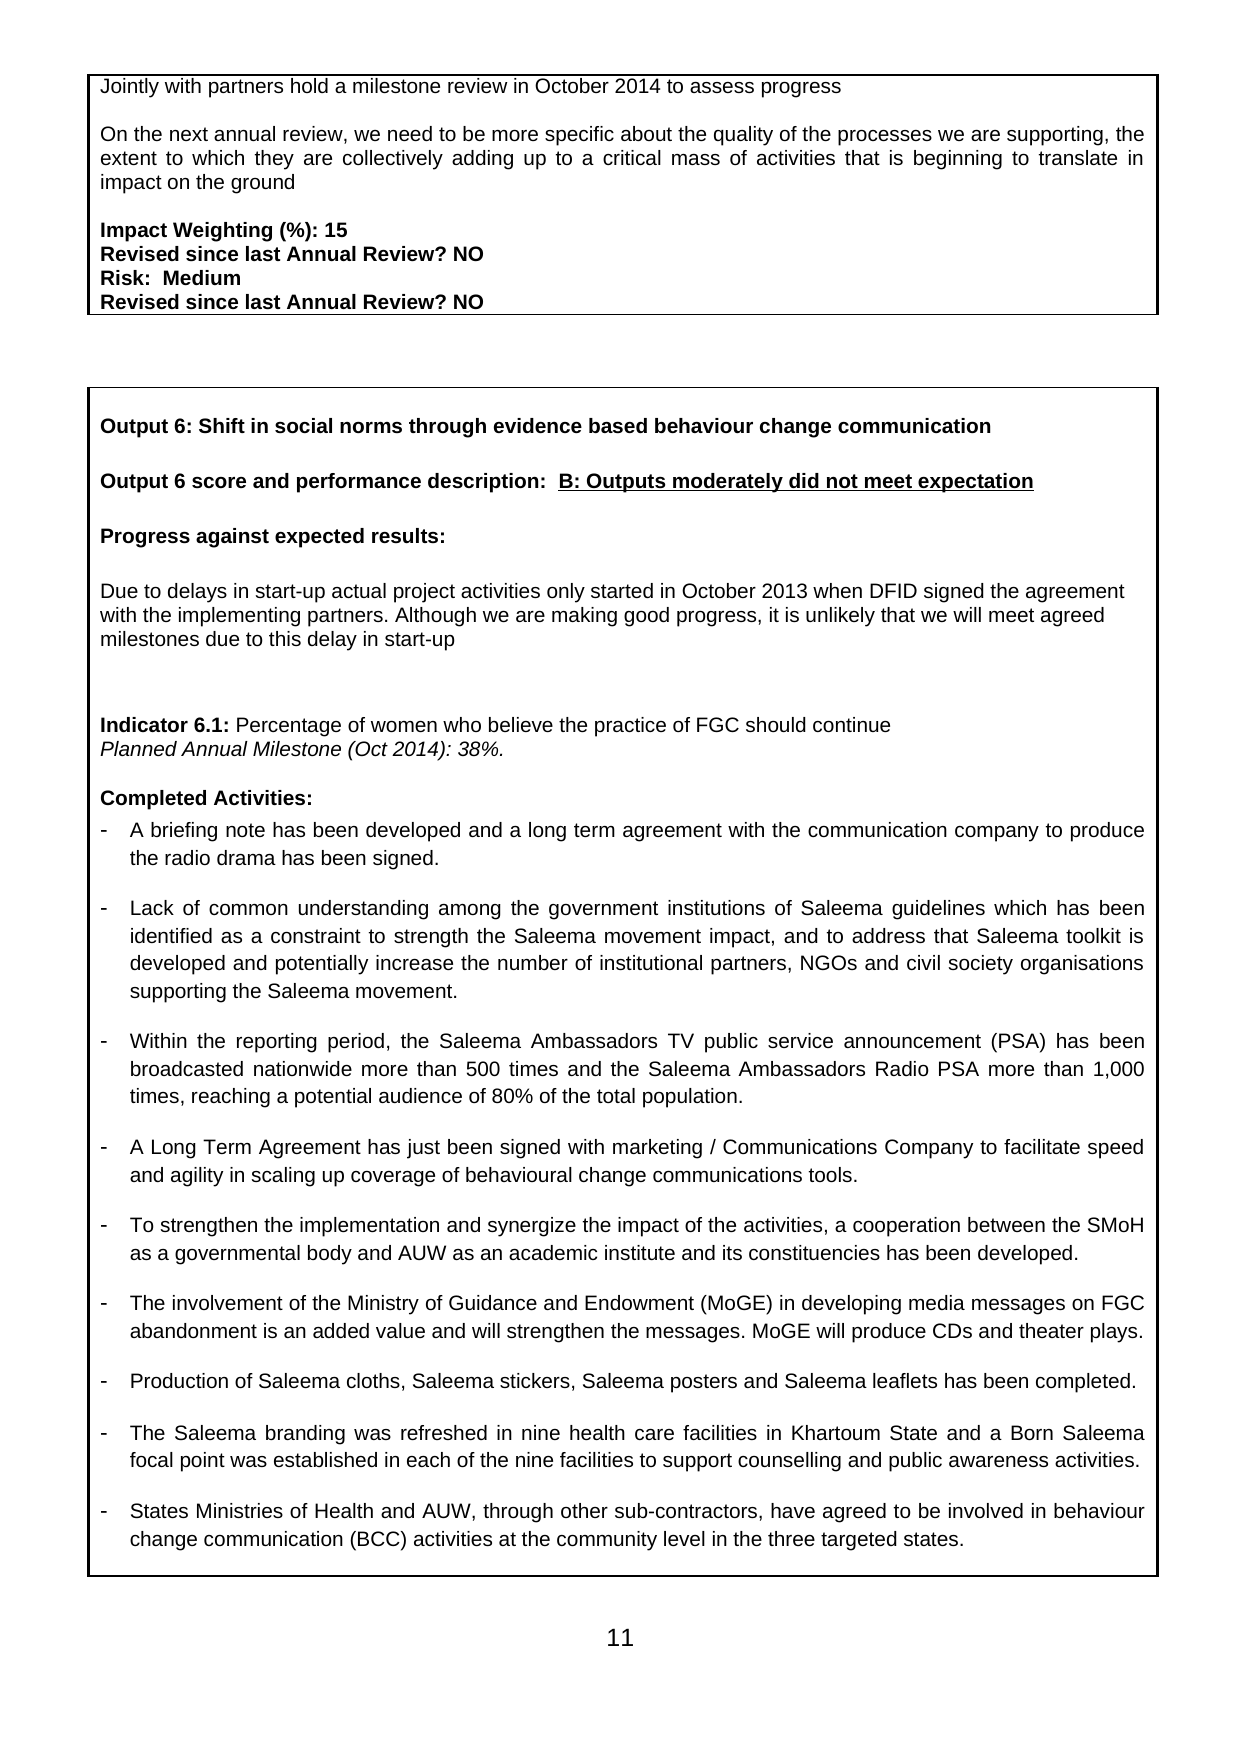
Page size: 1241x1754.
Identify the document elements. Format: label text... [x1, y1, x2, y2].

table_cell Jointly with partners hold a milestone review in October 2014 to assess progress On the next annual review, we need to be more specific about the quality of the processes we are supporting, the extent to which they are collectively adding up to a critical mass of activities that is beginning to translate in impact on the ground Impact Weighting (%): 15 Revised since last Annual Review? NO Risk: Medium Revised since last Annual Review? NO [90, 76, 1156, 313]
table_header Output 6: Shift in social norms through evidence based behaviour change communication [90, 388, 1156, 444]
table_cell Output 6 score and performance description: B: Outputs moderately did not meet expectation [90, 444, 1156, 499]
table_cell Progress against expected results: Due to delays in start-up actual project activities only started in October 2013 when DFID signed the agreement with the implementing partners. Although we are making good progress, it is unlikely that we will meet agreed milestones due to this delay in start-up Indicator 6.1: Percentage of women who believe the practice of FGC should continue Planned Annual Milestone (Oct 2014): 38%. Completed Activities: A briefing note has been developed and a long term agreement with the communication company to produce the radio drama has been signed. Lack of common understanding among the government institutions of Saleema guidelines which has been identified as a constraint to strength the Saleema movement impact, and to address that Saleema toolkit is developed and potentially increase the number of institutional partners, NGOs and civil society organisations supporting the Saleema movement. Within the reporting period, the Saleema Ambassadors TV public service announcement (PSA) has been broadcasted nationwide more than 500 times and the Saleema Ambassadors Radio PSA more than 1,000 times, reaching a potential audience of 80% of the total population. A Long Term Agreement has just been signed with marketing / Communications Company to facilitate speed and agility in scaling up coverage of behavioural change communications tools. To strengthen the implementation and synergize the impact of the activities, a cooperation between the SMoH as a governmental body and AUW as an academic institute and its constituencies has been developed. The involvement of the Ministry of Guidance and Endowment (MoGE) in developing media messages on FGC abandonment is an added value and will strengthen the messages. MoGE will produce CDs and theater plays. Production of Saleema cloths, Saleema stickers, Saleema posters and Saleema leaflets has been completed. The Saleema branding was refreshed in nine health care facilities in Khartoum State and a Born Saleema focal point was established in each of the nine facilities to support counselling and public awareness activities. States Ministries of Health and AUW, through other sub-contractors, have agreed to be involved in behaviour change communication (BCC) activities at the community level in the three targeted states. [90, 499, 1156, 1575]
